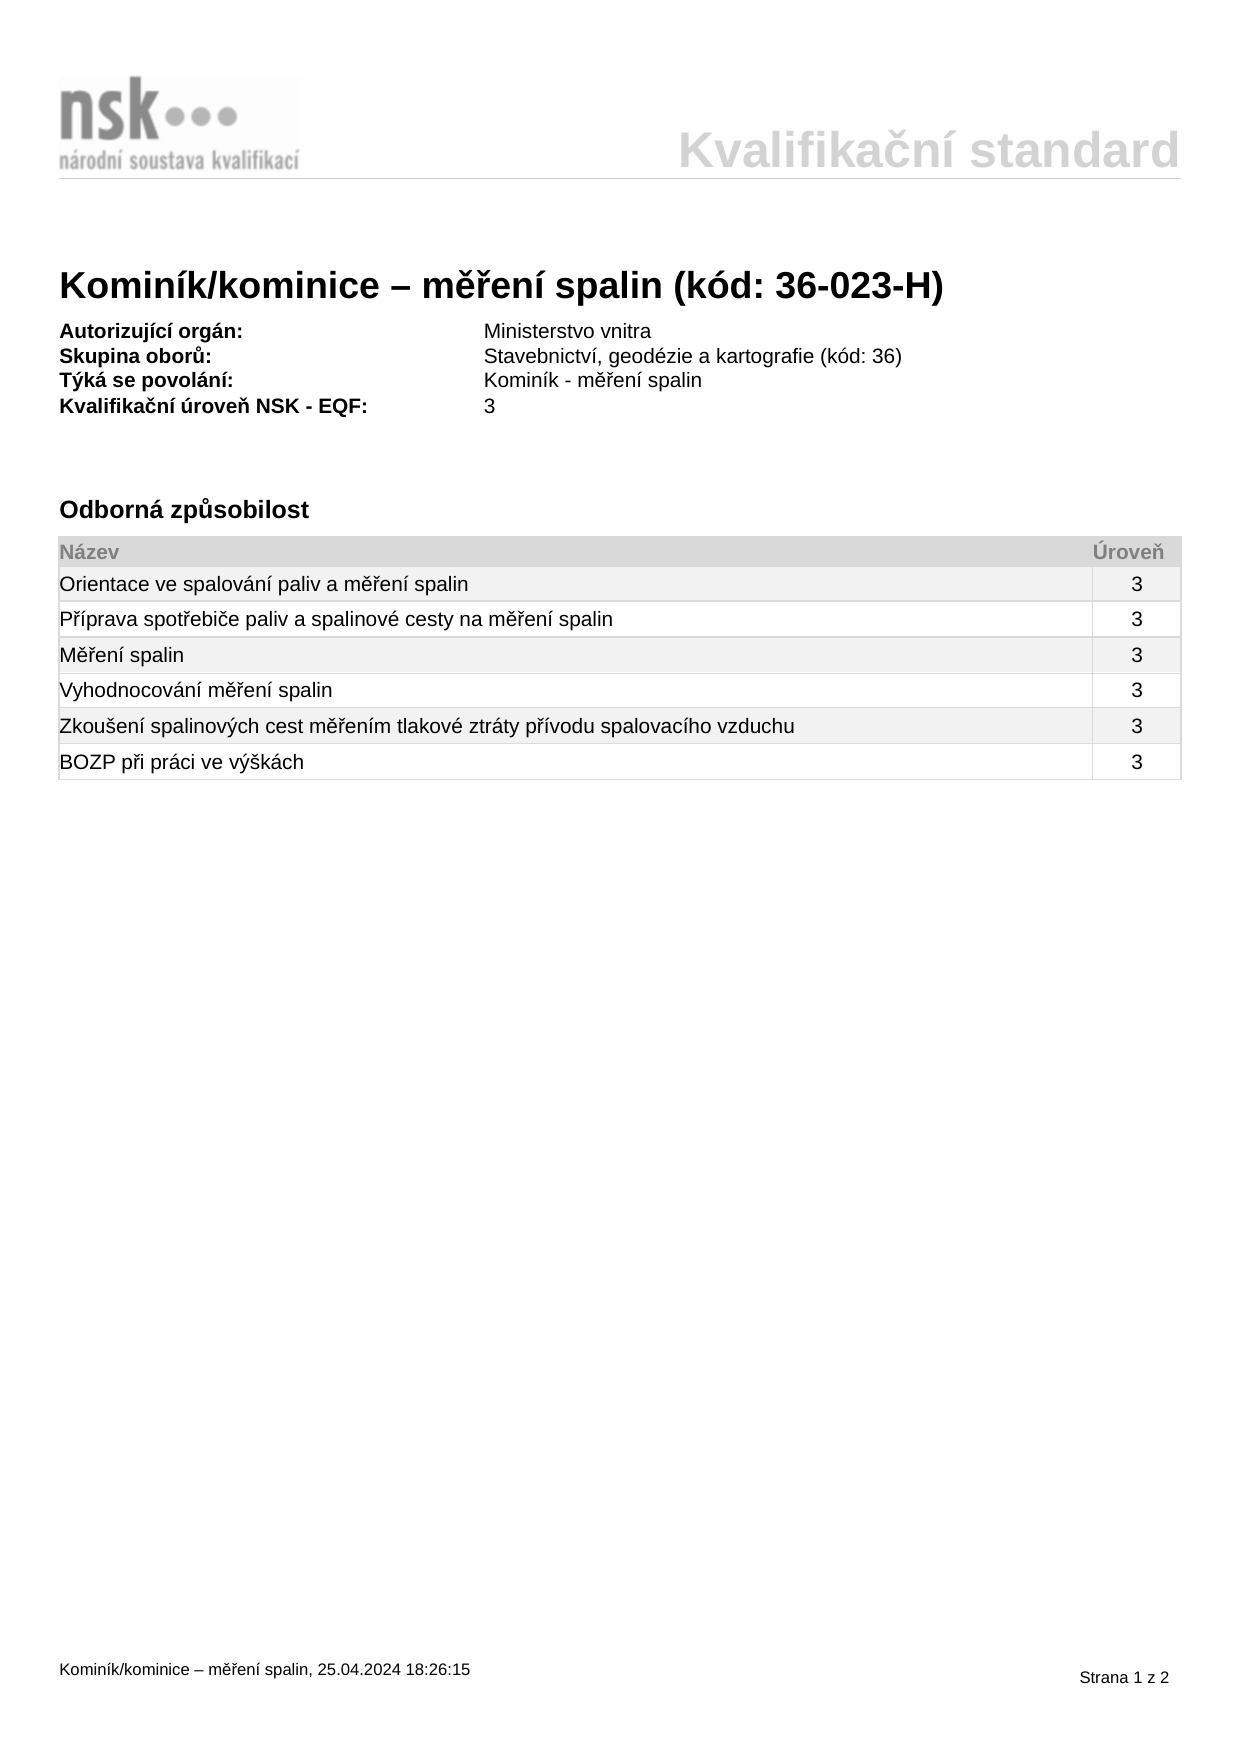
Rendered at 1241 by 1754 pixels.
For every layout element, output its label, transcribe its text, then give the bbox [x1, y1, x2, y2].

table_cell [862, 1370, 1093, 1659]
table_cell Kominík/kominice – měření spalin, 25.04.2024 18:26:15 [59, 1660, 862, 1696]
table_cell [59, 196, 483, 224]
table_cell [626, 418, 862, 489]
table_cell [59, 1079, 483, 1370]
table_cell Autorizující orgán: [59, 319, 483, 343]
table_cell 3 [1093, 708, 1180, 743]
table_cell [862, 196, 1093, 224]
table_cell [484, 780, 620, 1079]
table_cell Strana 1 z 2 [862, 1660, 1169, 1696]
table_cell Stavebnictví, geodézie a kartografie (kód: 36) [484, 344, 1181, 368]
table_cell 3 [484, 394, 1181, 417]
table_cell [1169, 418, 1181, 489]
table_cell [1169, 524, 1181, 536]
table_cell [59, 172, 483, 178]
table_cell Odborná způsobilost [59, 489, 1181, 524]
table_cell [620, 524, 626, 536]
table_cell Vyhodnocování měření spalin [60, 674, 1092, 707]
table_cell Ministerstvo vnitra [484, 319, 1181, 344]
table_cell [626, 780, 862, 1079]
table_cell [484, 1079, 620, 1370]
table_cell [59, 524, 483, 536]
table_cell Kominík/kominice – měření spalin (kód: 36-023-H) [59, 224, 1181, 307]
picture [58, 59, 621, 172]
table_cell [1093, 780, 1169, 1079]
table_cell Kominík - měření spalin [484, 368, 1181, 393]
table_cell [1169, 196, 1181, 224]
table_cell [59, 307, 483, 319]
table_cell 3 [1093, 744, 1180, 779]
table_cell [620, 418, 626, 489]
table_cell [1093, 307, 1169, 319]
table_cell [620, 196, 626, 224]
table_cell Měření spalin [60, 638, 1092, 672]
table_cell [484, 196, 620, 224]
table_cell [620, 780, 626, 1079]
table_cell [862, 307, 1093, 319]
table_cell [59, 179, 1181, 196]
table_cell 3 [1093, 602, 1180, 636]
table_cell [484, 307, 620, 319]
table_cell 3 [1093, 567, 1180, 600]
table_header Kvalifikační standard [626, 59, 1181, 178]
table_cell Příprava spotřebiče paliv a spalinové cesty na měření spalin [60, 602, 1092, 636]
table_cell [620, 307, 626, 319]
table_cell [59, 1370, 483, 1659]
table_cell Zkoušení spalinových cest měřením tlakové ztráty přívodu spalovacího vzduchu [60, 708, 1092, 743]
table_cell [484, 1370, 620, 1659]
table_cell [484, 172, 620, 178]
table_cell [626, 1079, 862, 1370]
table_cell [862, 524, 1093, 536]
table_cell [484, 524, 620, 536]
table_cell 3 [1093, 674, 1180, 707]
table_cell 3 [1093, 638, 1180, 672]
table_cell [1169, 780, 1181, 1079]
table_cell [620, 1370, 626, 1659]
table_cell [1169, 1079, 1181, 1370]
table_cell [1169, 1370, 1181, 1659]
table_cell [626, 307, 862, 319]
table_cell Úroveň [1093, 537, 1180, 566]
table_cell [626, 196, 862, 224]
table_cell [620, 1079, 626, 1370]
table_cell Název [60, 537, 1092, 566]
table_cell [862, 1079, 1093, 1370]
table_cell Skupina oborů: [59, 344, 483, 368]
table_cell [1169, 307, 1181, 319]
table_cell [59, 418, 483, 489]
table_header [621, 59, 626, 172]
table_cell Týká se povolání: [59, 368, 483, 392]
table_cell [862, 780, 1093, 1079]
table_cell [59, 780, 483, 1079]
table_cell [626, 524, 862, 536]
table_cell [1093, 1079, 1169, 1370]
table_cell [1093, 524, 1169, 536]
table_cell [862, 418, 1093, 489]
table_cell [1093, 196, 1169, 224]
table_cell [626, 1370, 862, 1659]
table_cell [1169, 1660, 1181, 1696]
table_cell [484, 418, 620, 489]
table_cell Orientace ve spalování paliv a měření spalin [60, 567, 1092, 600]
table_cell Kvalifikační úroveň NSK - EQF: [59, 394, 483, 417]
table_cell [1093, 1370, 1169, 1659]
table_cell [1093, 418, 1169, 489]
table_cell BOZP při práci ve výškách [60, 744, 1092, 779]
